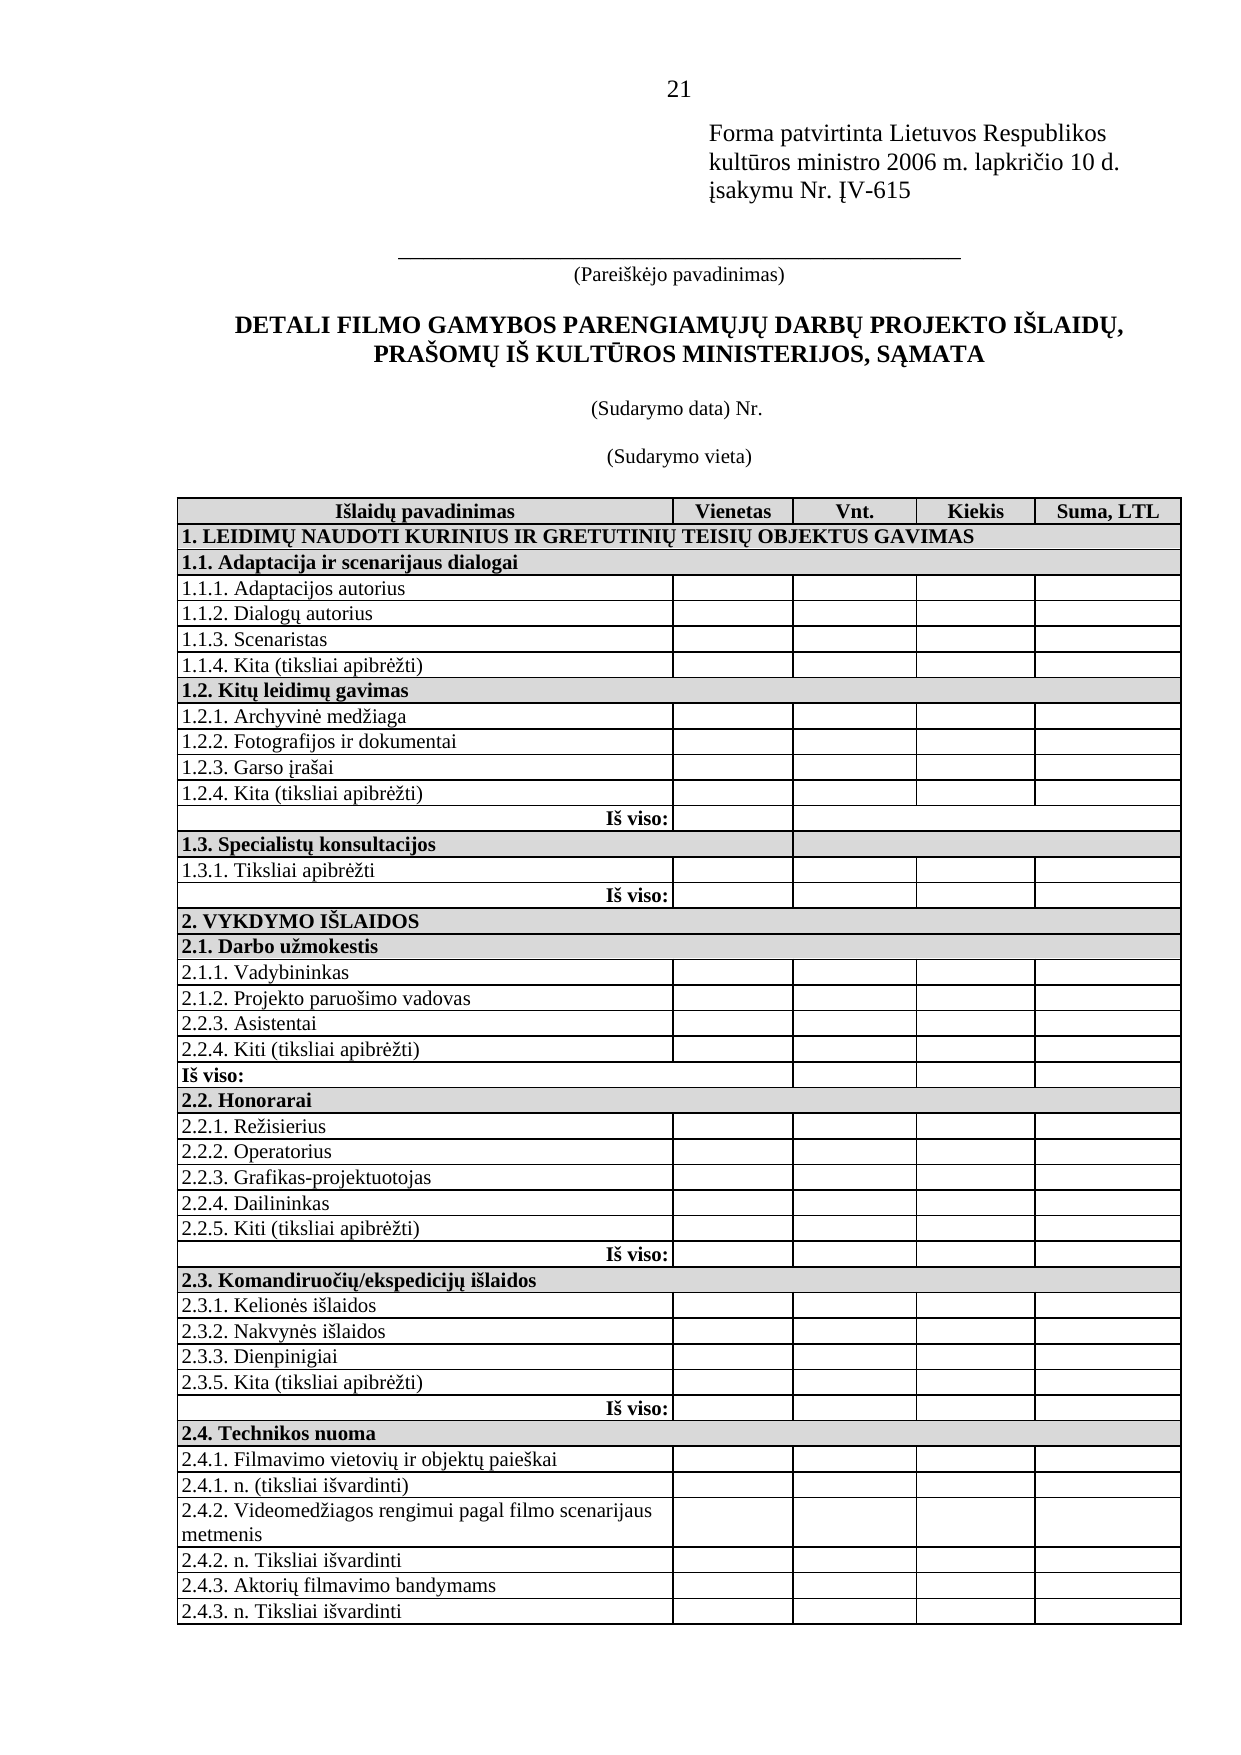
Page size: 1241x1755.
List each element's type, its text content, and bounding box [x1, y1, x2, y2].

table_cell [674, 1011, 792, 1035]
table_cell [794, 960, 916, 984]
table_cell [917, 1011, 1034, 1035]
table_cell [794, 1498, 916, 1546]
table_cell [674, 1165, 792, 1189]
table_cell 1.2.4. Kita (tiksliai apibrėžti) [178, 781, 672, 805]
table_cell [1036, 1114, 1180, 1138]
table_cell [794, 1396, 916, 1420]
table_cell 1.1.3. Scenaristas [178, 627, 672, 651]
table_cell [674, 986, 792, 1010]
table_cell [674, 1447, 792, 1471]
table_cell 1.1.4. Kita (tiksliai apibrėžti) [178, 653, 672, 677]
table_cell [674, 601, 792, 625]
table_cell [674, 1370, 792, 1394]
table_cell [1036, 986, 1180, 1010]
table_cell 1.2.1. Archyvinė medžiaga [178, 704, 672, 728]
table_cell 2.2.3. Grafikas-projektuotojas [178, 1165, 672, 1189]
table_cell [1036, 1242, 1180, 1266]
table_cell [674, 576, 792, 600]
table_header Suma, LTL [1036, 499, 1180, 523]
table_cell [917, 576, 1034, 600]
table_cell 2.4.3. Aktorių filmavimo bandymams [178, 1573, 672, 1597]
table_cell [1036, 653, 1180, 677]
table_cell [917, 1396, 1034, 1420]
table_cell [1036, 1370, 1180, 1394]
table_cell 1.1.2. Dialogų autorius [178, 601, 672, 625]
table_cell [917, 1498, 1034, 1546]
table_cell [917, 1447, 1034, 1471]
table_cell [917, 1037, 1034, 1061]
table_cell [917, 704, 1034, 728]
text (Sudarymo data) Nr. [177, 396, 1181, 420]
text DETALI FILMO GAMYBOS PARENGIAMŲJŲ DARBŲ PROJEKTO IŠLAIDŲ, PRAŠOMŲ IŠ KULTŪROS MINISTERIJOS, SĄMATA [177, 310, 1181, 367]
text Forma patvirtinta Lietuvos Respublikos [709, 118, 1181, 147]
table_cell [674, 1242, 792, 1266]
table_cell [674, 960, 792, 984]
table_cell [674, 1573, 792, 1597]
table_cell [794, 1242, 916, 1266]
table_cell 1.3. Specialistų konsultacijos [178, 832, 792, 856]
table_cell 2.4.3. n. Tiksliai išvardinti [178, 1599, 672, 1623]
table_cell [1036, 755, 1180, 779]
table_cell [794, 1599, 916, 1623]
table_cell 1.1. Adaptacija ir scenarijaus dialogai [178, 550, 1180, 574]
table_cell 2.1. Darbo užmokestis [178, 935, 1180, 958]
table_cell 2.2.1. Režisierius [178, 1114, 672, 1138]
text _____________________________________________ [177, 233, 1181, 262]
table_cell [794, 704, 916, 728]
table_header Vnt. [794, 499, 916, 523]
table_cell [674, 1216, 792, 1240]
table_cell [794, 986, 916, 1010]
table_cell [1036, 1140, 1180, 1163]
table_cell [917, 1319, 1034, 1343]
table_cell [917, 1216, 1034, 1240]
table_cell 2.3. Komandiruočių/ekspedicijų išlaidos [178, 1268, 1180, 1292]
table_cell [1036, 1319, 1180, 1343]
table_cell [917, 858, 1034, 882]
table_cell [917, 1573, 1034, 1597]
table_cell [917, 960, 1034, 984]
table_cell [674, 1599, 792, 1623]
table_cell [674, 1548, 792, 1572]
table_cell 2.2.2. Operatorius [178, 1140, 672, 1163]
table_cell 2.3.2. Nakvynės išlaidos [178, 1319, 672, 1343]
table_cell [794, 1216, 916, 1240]
table_cell [1036, 1573, 1180, 1597]
table_cell 2.2.5. Kiti (tiksliai apibrėžti) [178, 1216, 672, 1240]
table_cell [917, 1063, 1034, 1087]
table_cell 1.2. Kitų leidimų gavimas [178, 678, 1180, 702]
table_cell 1.3.1. Tiksliai apibrėžti [178, 858, 672, 882]
table_cell [794, 653, 916, 677]
table_cell [917, 1242, 1034, 1266]
table_cell 2.3.3. Dienpinigiai [178, 1345, 672, 1368]
table_cell [674, 1293, 792, 1317]
table_cell [794, 1165, 916, 1189]
table_cell [1036, 1063, 1180, 1087]
table_header Kiekis [917, 499, 1034, 523]
table_cell [1036, 1293, 1180, 1317]
table_cell 2.2.4. Kiti (tiksliai apibrėžti) [178, 1037, 672, 1061]
table_cell [1036, 601, 1180, 625]
table_cell [1036, 858, 1180, 882]
table_header Vienetas [674, 499, 792, 523]
table_cell [1036, 1599, 1180, 1623]
table_cell [917, 601, 1034, 625]
text (Sudarymo vieta) [177, 444, 1181, 468]
table_cell [1036, 1216, 1180, 1240]
table_cell Iš viso: [178, 883, 672, 907]
table_cell [1036, 960, 1180, 984]
table_cell [1036, 1345, 1180, 1368]
table_cell [794, 1548, 916, 1572]
table_cell [794, 1011, 916, 1035]
table_cell [674, 1140, 792, 1163]
table_cell [917, 1345, 1034, 1368]
table_cell 2.4.2. Videomedžiagos rengimui pagal filmo scenarijaus metmenis [178, 1498, 672, 1546]
table_cell 2.4.2. n. Tiksliai išvardinti [178, 1548, 672, 1572]
table_cell 2.1.2. Projekto paruošimo vadovas [178, 986, 672, 1010]
table_cell [917, 627, 1034, 651]
table_cell 1.1.1. Adaptacijos autorius [178, 576, 672, 600]
table_cell 1.2.2. Fotografijos ir dokumentai [178, 730, 672, 753]
table_cell [674, 704, 792, 728]
table_cell [917, 781, 1034, 805]
table_cell [917, 883, 1034, 907]
table_cell [794, 1063, 916, 1087]
table_cell [794, 1573, 916, 1597]
table_cell [1036, 1037, 1180, 1061]
table_cell [794, 576, 916, 600]
table_cell [794, 781, 916, 805]
table_cell [1036, 576, 1180, 600]
table_cell 2. VYKDYMO IŠLAIDOS [178, 909, 1180, 933]
table_cell 2.2.4. Dailininkas [178, 1191, 672, 1215]
table_cell [674, 1319, 792, 1343]
table_cell 2.4.1. Filmavimo vietovių ir objektų paieškai [178, 1447, 672, 1471]
table_cell [674, 1498, 792, 1546]
table_cell [794, 1370, 916, 1394]
table_cell [794, 627, 916, 651]
table_cell [794, 806, 1180, 830]
table_cell [1036, 1498, 1180, 1546]
table_cell [674, 1473, 792, 1497]
table_cell [917, 755, 1034, 779]
table_cell 2.3.5. Kita (tiksliai apibrėžti) [178, 1370, 672, 1394]
table_cell 1. LEIDIMŲ NAUDOTI KURINIUS IR GRETUTINIŲ TEISIŲ OBJEKTUS GAVIMAS [178, 525, 1180, 548]
table_cell [674, 730, 792, 753]
table_cell [674, 755, 792, 779]
table_cell [674, 883, 792, 907]
table_cell [794, 601, 916, 625]
table_cell [794, 858, 916, 882]
table_cell [794, 1447, 916, 1471]
table_cell 2.4.1. n. (tiksliai išvardinti) [178, 1473, 672, 1497]
table_cell [674, 1345, 792, 1368]
table_cell [917, 730, 1034, 753]
table_cell 2.1.1. Vadybininkas [178, 960, 672, 984]
table_cell [917, 1473, 1034, 1497]
table_cell [917, 986, 1034, 1010]
table_cell [917, 1548, 1034, 1572]
text kultūros ministro 2006 m. lapkričio 10 d. [177, 147, 1181, 176]
table_cell [1036, 704, 1180, 728]
table_cell [674, 858, 792, 882]
table_cell [674, 1114, 792, 1138]
table_cell Iš viso: [178, 1063, 792, 1087]
table_cell [917, 1165, 1034, 1189]
table_cell [1036, 627, 1180, 651]
table_cell [917, 1370, 1034, 1394]
table_cell [917, 1599, 1034, 1623]
table_cell [794, 1319, 916, 1343]
table_cell [794, 832, 1180, 856]
table_cell [1036, 1011, 1180, 1035]
table_cell 2.3.1. Kelionės išlaidos [178, 1293, 672, 1317]
table_cell [1036, 1473, 1180, 1497]
table_cell [917, 1114, 1034, 1138]
table_cell Iš viso: [178, 1242, 672, 1266]
table_cell [1036, 883, 1180, 907]
table_cell [674, 781, 792, 805]
table_cell [1036, 1165, 1180, 1189]
text įsakymu Nr. ĮV-615 [177, 176, 1181, 204]
table_cell [674, 627, 792, 651]
table_cell [917, 653, 1034, 677]
table_cell [794, 1345, 916, 1368]
table_cell 1.2.3. Garso įrašai [178, 755, 672, 779]
table_cell [674, 653, 792, 677]
table_cell 2.2.3. Asistentai [178, 1011, 672, 1035]
table_cell [1036, 1447, 1180, 1471]
table_cell [917, 1293, 1034, 1317]
table_cell [794, 730, 916, 753]
table_cell [794, 883, 916, 907]
table_cell [1036, 1548, 1180, 1572]
text (Pareiškėjo pavadinimas) [177, 262, 1181, 286]
table_cell [674, 806, 792, 830]
table_cell [674, 1191, 792, 1215]
table_cell Iš viso: [178, 806, 672, 830]
table_cell [917, 1191, 1034, 1215]
table_cell [794, 1114, 916, 1138]
table_cell [1036, 781, 1180, 805]
table_cell [794, 1293, 916, 1317]
table_cell [794, 1191, 916, 1215]
table_cell [1036, 1191, 1180, 1215]
table_cell [794, 1140, 916, 1163]
table_cell [794, 755, 916, 779]
table_header Išlaidų pavadinimas [178, 499, 672, 523]
table_cell 2.2. Honorarai [178, 1088, 1180, 1112]
table_cell [674, 1396, 792, 1420]
table_cell 2.4. Technikos nuoma [178, 1421, 1180, 1445]
table_cell [674, 1037, 792, 1061]
table_cell [794, 1037, 916, 1061]
table_cell [1036, 1396, 1180, 1420]
table_cell [917, 1140, 1034, 1163]
table_cell Iš viso: [178, 1396, 672, 1420]
table_cell [1036, 730, 1180, 753]
table_cell [794, 1473, 916, 1497]
